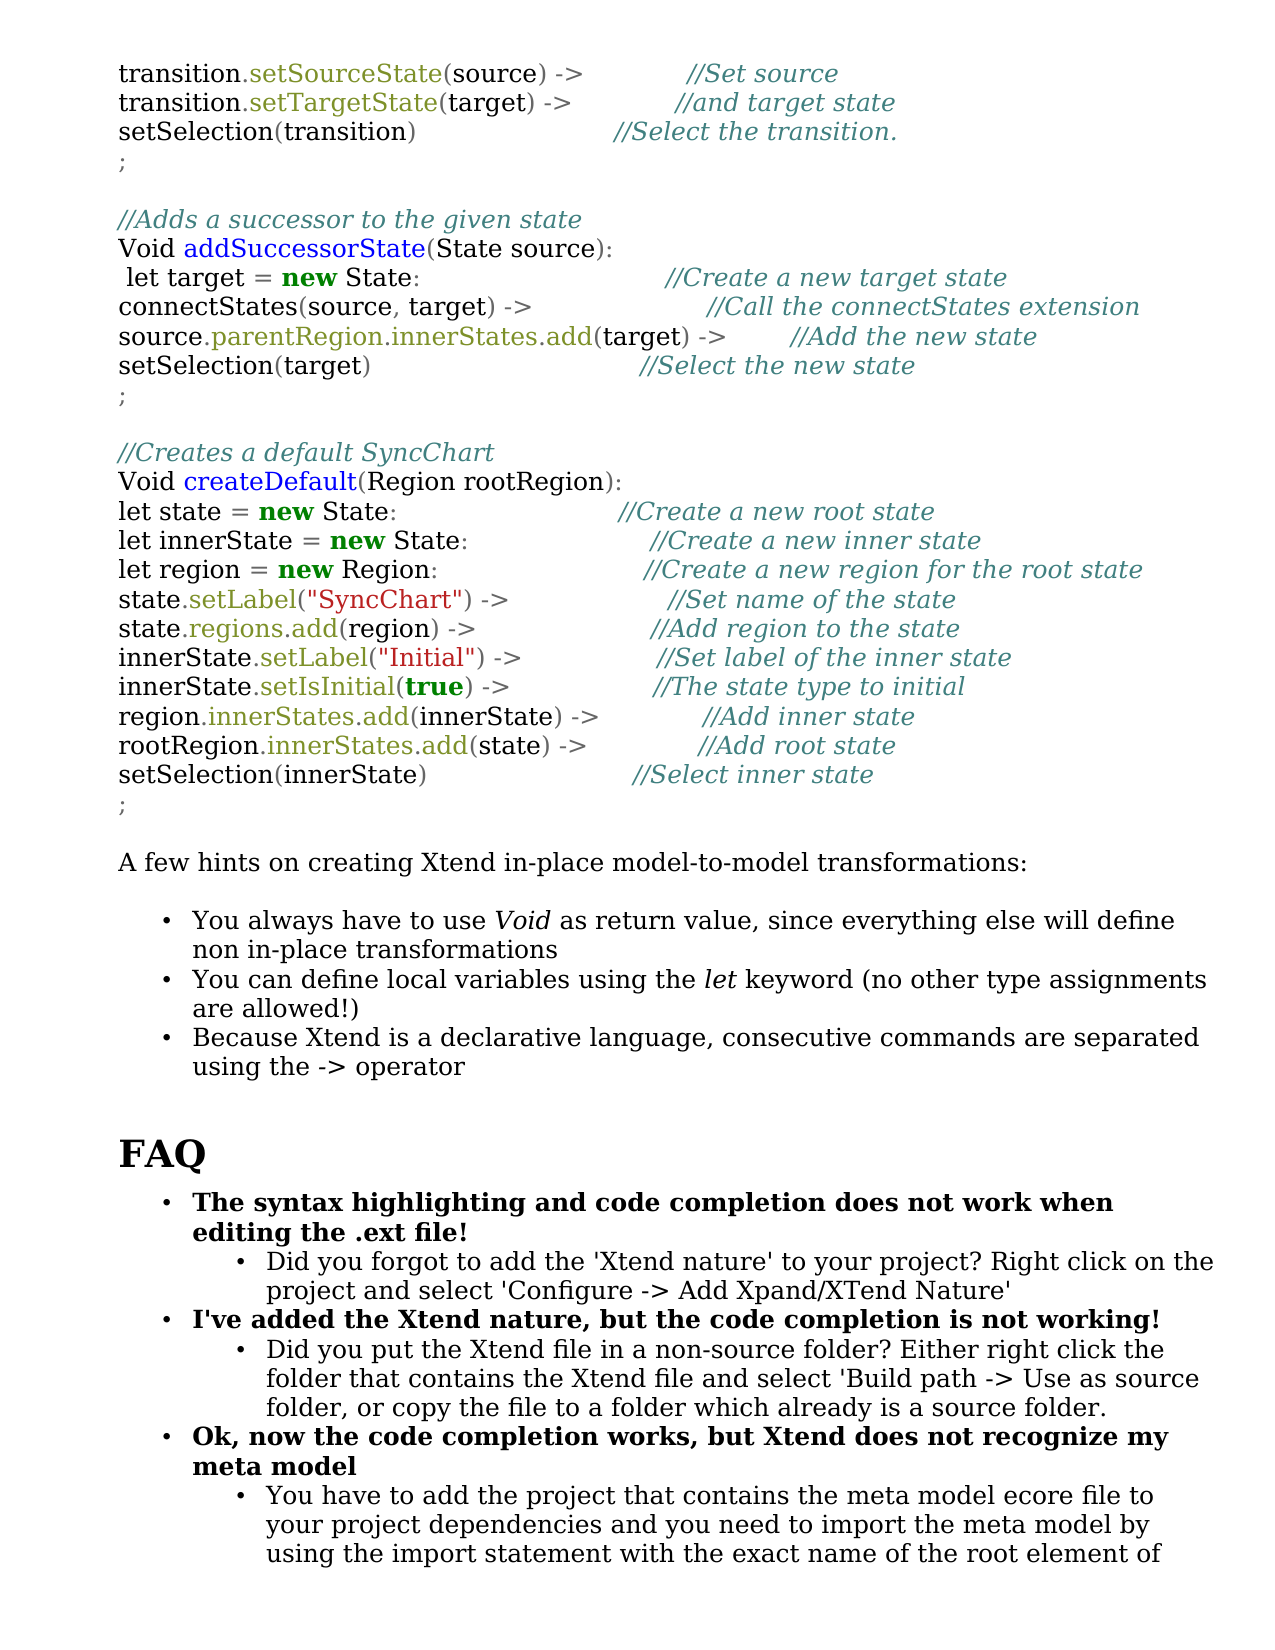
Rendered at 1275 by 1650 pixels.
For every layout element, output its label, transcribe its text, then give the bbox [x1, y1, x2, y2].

list Ok, now the code completion works, but Xtend does not recognize my meta model [162, 1422, 1216, 1481]
text transition.setSourceState(source) -> //Set source transition.setTargetState(target) -> //and target state setSelection(transition) //Select the transition. ; //Adds a successor to the given state Void addSuccessorState(State source): let target = new State: //Create a new target state connectStates(source, target) -> //Call the connectStates extension source.parentRegion.innerStates.add(target) -> //Add the new state setSelection(target) //Select the new state ; //Creates a default SyncChart Void createDefault(Region rootRegion): let state = new State: //Create a new root state let innerState = new State: //Create a new inner state let region = new Region: //Create a new region for the root state state.setLabel("SyncChart") -> //Set name of the state state.regions.add(region) -> //Add region to the state innerState.setLabel("Initial") -> //Set label of the inner state innerState.setIsInitial(true) -> //The state type to initial region.innerStates.add(innerState) -> //Add inner state rootRegion.innerStates.add(state) -> //Add root state setSelection(innerState) //Select inner state ; [118, 59, 1216, 818]
text A few hints on creating Xtend in-place model-to-model transformations: [118, 848, 1216, 877]
list You can define local variables using the let keyword (no other type assignments are allowed!) [162, 965, 1216, 1023]
list The syntax highlighting and code completion does not work when editing the .ext file! [162, 1188, 1216, 1247]
list You have to add the project that contains the meta model ecore file to your project dependencies and you need to import the meta model by using the import statement with the exact name of the root element of [236, 1481, 1216, 1569]
subtitle FAQ [118, 1132, 1216, 1176]
list You always have to use Void as return value, since everything else will define non in-place transformations [162, 907, 1216, 965]
list Did you forgot to add the 'Xtend nature' to your project? Right click on the project and select 'Configure -> Add Xpand/XTend Nature' [236, 1247, 1216, 1306]
list Because Xtend is a declarative language, consecutive commands are separated using the -> operator [162, 1023, 1216, 1082]
list I've added the Xtend nature, but the code completion is not working! [162, 1306, 1216, 1335]
list Did you put the Xtend file in a non-source folder? Either right click the folder that contains the Xtend file and select 'Build path -> Use as source folder, or copy the file to a folder which already is a source folder. [236, 1335, 1216, 1422]
